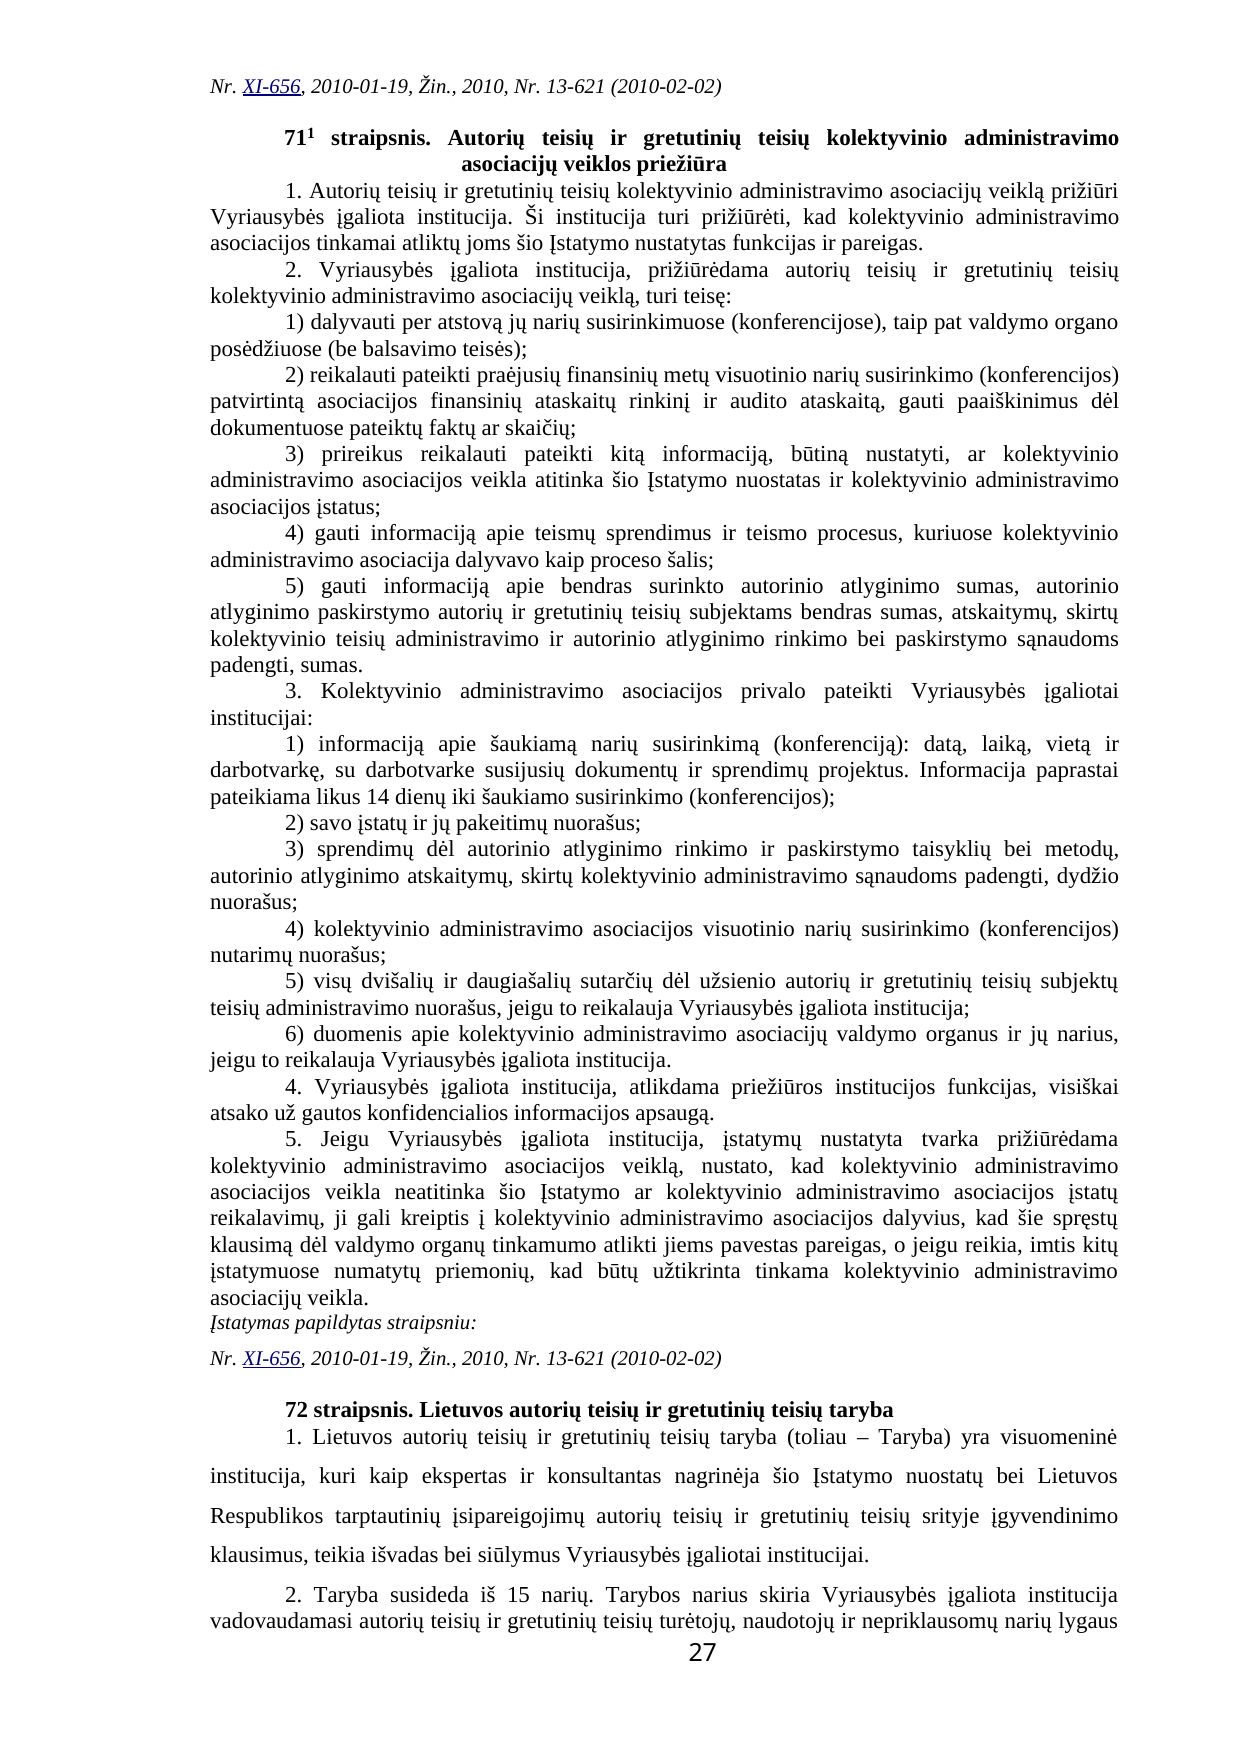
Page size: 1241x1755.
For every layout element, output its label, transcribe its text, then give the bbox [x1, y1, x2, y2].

text 2) reikalauti pateikti praėjusių finansinių metų visuotinio narių susirinkimo (konferencijos) patvirtintą asociacijos finansinių ataskaitų rinkinį ir audito ataskaitą, gauti paaiškinimus dėl dokumentuose pateiktų faktų ar skaičių; [210, 361, 1120, 440]
text 5) visų dvišalių ir daugiašalių sutarčių dėl užsienio autorių ir gretutinių teisių subjektų teisių administravimo nuorašus, jeigu to reikalauja Vyriausybės įgaliota institucija; [210, 967, 1120, 1020]
text 5. Jeigu Vyriausybės įgaliota institucija, įstatymų nustatyta tvarka prižiūrėdama kolektyvinio administravimo asociacijos veiklą, nustato, kad kolektyvinio administravimo asociacijos veikla neatitinka šio Įstatymo ar kolektyvinio administravimo asociacijos įstatų reikalavimų, ji gali kreiptis į kolektyvinio administravimo asociacijos dalyvius, kad šie spręstų klausimą dėl valdymo organų tinkamumo atlikti jiems pavestas pareigas, o jeigu reikia, imtis kitų įstatymuose numatytų priemonių, kad būtų užtikrinta tinkama kolektyvinio administravimo asociacijų veikla. [210, 1125, 1119, 1310]
text 2. Vyriausybės įgaliota institucija, prižiūrėdama autorių teisių ir gretutinių teisių kolektyvinio administravimo asociacijų veiklą, turi teisę: [210, 256, 1120, 308]
text 5) gauti informaciją apie bendras surinkto autorinio atlyginimo sumas, autorinio atlyginimo paskirstymo autorių ir gretutinių teisių subjektams bendras sumas, atskaitymų, skirtų kolektyvinio teisių administravimo ir autorinio atlyginimo rinkimo bei paskirstymo sąnaudoms padengti, sumas. [210, 572, 1120, 677]
text 1. Autorių teisių ir gretutinių teisių kolektyvinio administravimo asociacijų veiklą prižiūri Vyriausybės įgaliota institucija. Ši institucija turi prižiūrėti, kad kolektyvinio administravimo asociacijos tinkamai atliktų joms šio Įstatymo nustatytas funkcijas ir pareigas. [210, 177, 1120, 256]
text Nr. XI-656, 2010-01-19, Žin., 2010, Nr. 13-621 (2010-02-02) [210, 73, 1120, 98]
text 72 straipsnis. Lietuvos autorių teisių ir gretutinių teisių taryba [210, 1396, 1119, 1423]
text 4) gauti informaciją apie teismų sprendimus ir teismo procesus, kuriuose kolektyvinio administravimo asociacija dalyvavo kaip proceso šalis; [210, 519, 1120, 572]
text 2. Taryba susideda iš 15 narių. Tarybos narius skiria Vyriausybės įgaliota institucija vadovaudamasi autorių teisių ir gretutinių teisių turėtojų, naudotojų ir nepriklausomų narių lygaus [210, 1581, 1119, 1633]
text 711 straipsnis. Autorių teisių ir gretutinių teisių kolektyvinio administravimo asociacijų veiklos priežiūra [284, 124, 1120, 177]
text 3) prireikus reikalauti pateikti kitą informaciją, būtiną nustatyti, ar kolektyvinio administravimo asociacijos veikla atitinka šio Įstatymo nuostatas ir kolektyvinio administravimo asociacijos įstatus; [210, 440, 1120, 519]
text 6) duomenis apie kolektyvinio administravimo asociacijų valdymo organus ir jų narius, jeigu to reikalauja Vyriausybės įgaliota institucija. [210, 1020, 1120, 1073]
text 2) savo įstatų ir jų pakeitimų nuorašus; [210, 809, 1120, 836]
text 4) kolektyvinio administravimo asociacijos visuotinio narių susirinkimo (konferencijos) nutarimų nuorašus; [210, 914, 1120, 967]
text 3. Kolektyvinio administravimo asociacijos privalo pateikti Vyriausybės įgaliotai institucijai: [210, 677, 1120, 730]
text Įstatymas papildytas straipsniu: [210, 1310, 1119, 1334]
text Nr. XI-656, 2010-01-19, Žin., 2010, Nr. 13-621 (2010-02-02) [210, 1346, 1120, 1370]
text 1. Lietuvos autorių teisių ir gretutinių teisių taryba (toliau – Taryba) yra visuomeninė institucija, kuri kaip ekspertas ir konsultantas nagrinėja šio Įstatymo nuostatų bei Lietuvos Respublikos tarptautinių įsipareigojimų autorių teisių ir gretutinių teisių srityje įgyvendinimo klausimus, teikia išvadas bei siūlymus Vyriausybės įgaliotai institucijai. [210, 1423, 1119, 1567]
text 1) informaciją apie šaukiamą narių susirinkimą (konferenciją): datą, laiką, vietą ir darbotvarkę, su darbotvarke susijusių dokumentų ir sprendimų projektus. Informacija paprastai pateikiama likus 14 dienų iki šaukiamo susirinkimo (konferencijos); [210, 730, 1120, 809]
text 3) sprendimų dėl autorinio atlyginimo rinkimo ir paskirstymo taisyklių bei metodų, autorinio atlyginimo atskaitymų, skirtų kolektyvinio administravimo sąnaudoms padengti, dydžio nuorašus; [210, 836, 1120, 914]
text 1) dalyvauti per atstovą jų narių susirinkimuose (konferencijose), taip pat valdymo organo posėdžiuose (be balsavimo teisės); [210, 308, 1120, 361]
text 4. Vyriausybės įgaliota institucija, atlikdama priežiūros institucijos funkcijas, visiškai atsako už gautos konfidencialios informacijos apsaugą. [210, 1073, 1120, 1125]
